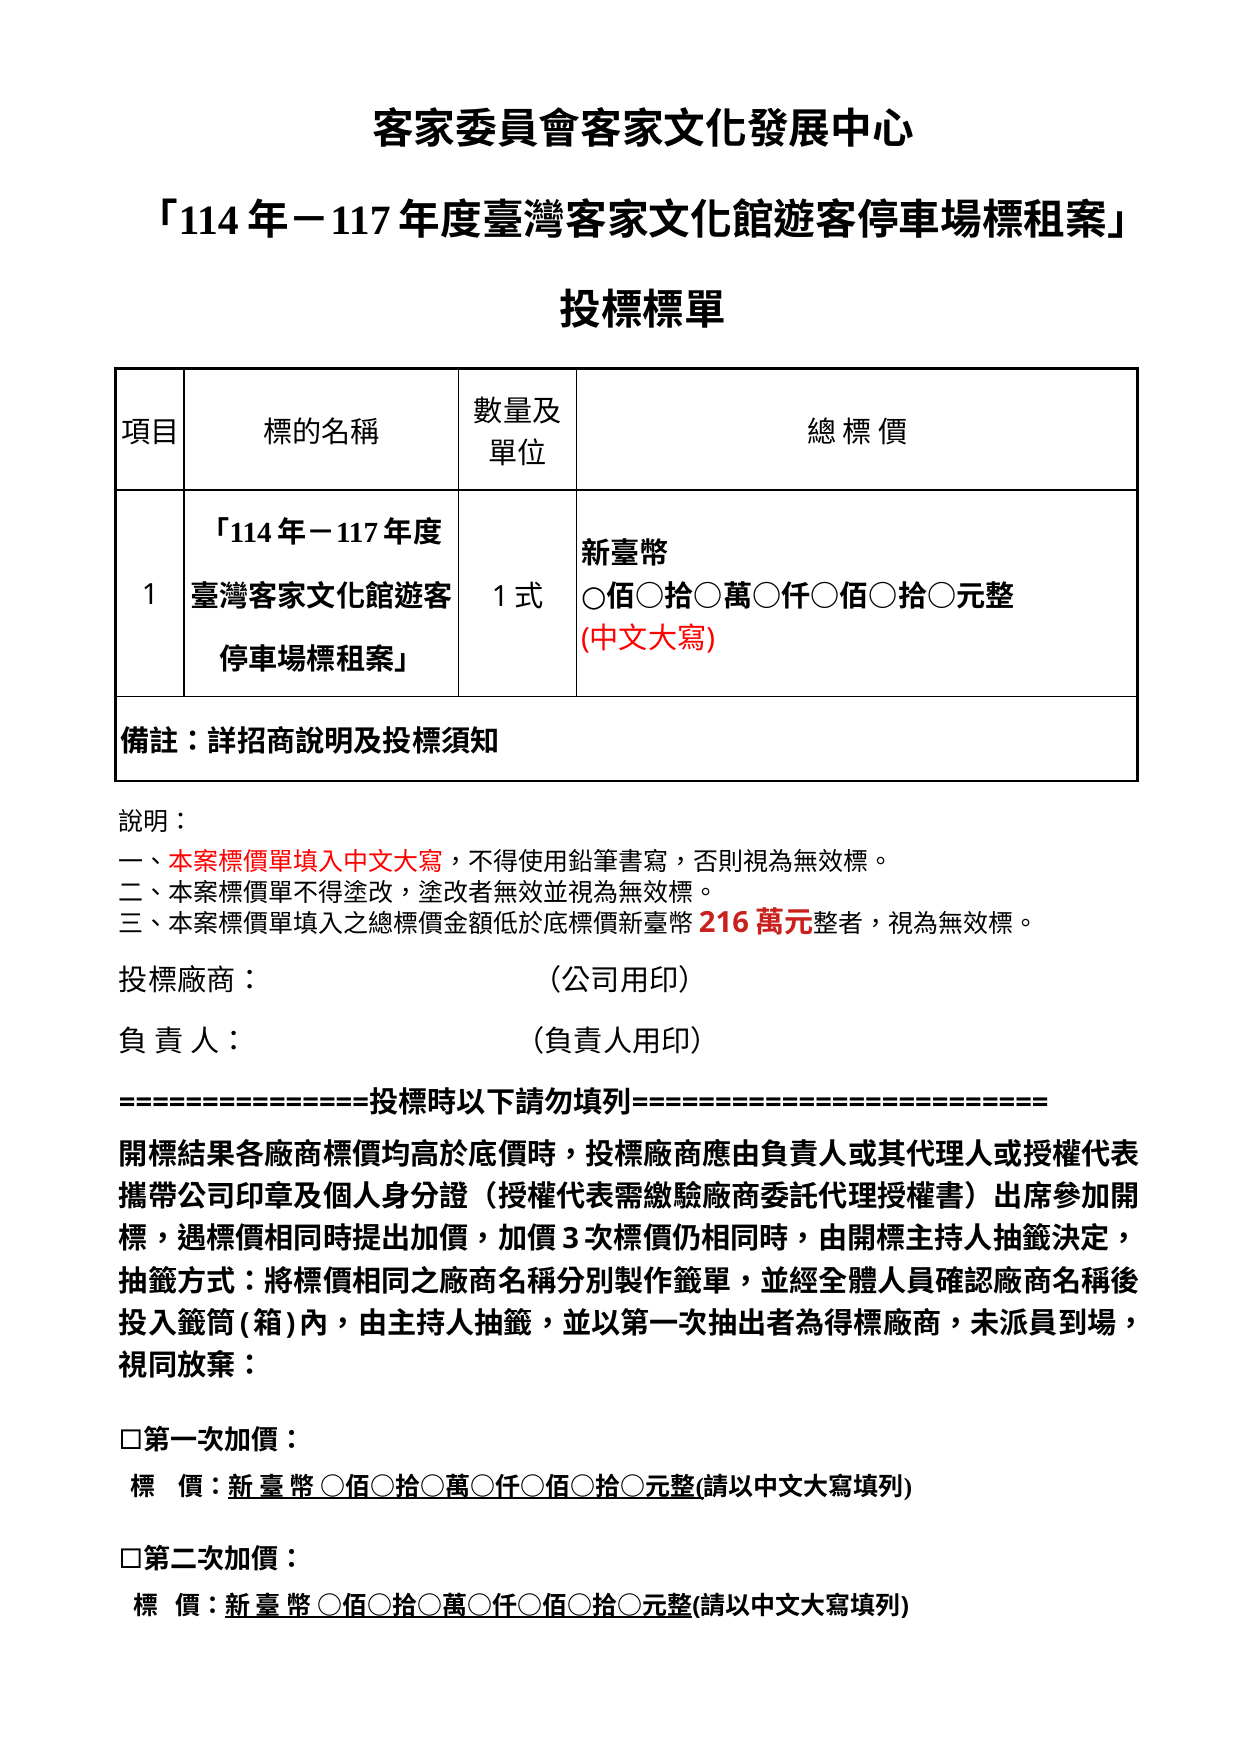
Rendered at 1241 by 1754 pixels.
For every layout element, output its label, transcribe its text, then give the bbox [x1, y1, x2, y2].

text 開標結果各廠商標價均高於底價時，投標廠商應由負責人或其代理人或授權代表攜帶公司印章及個人身分證（授權代表需繳驗廠商委託代理授權書）出席參加開標，遇標價相同時提出加價，加價3次標價仍相同時，由開標主持人抽籤決定，抽籤方式：將標價相同之廠商名稱分別製作籤單，並經全體人員確認廠商名稱後投入籤筒(箱)內，由主持人抽籤，並以第一次抽出者為得標廠商，未派員到場，視同放棄： [119, 1130, 1167, 1384]
table_cell 1 [117, 491, 183, 696]
table_cell 新臺幣 ○佰○拾○萬○仟○佰○拾○元整 (中文大寫) [577, 491, 1136, 696]
table_cell 「114年－117年度臺灣客家文化館遊客停車場標租案」 [185, 491, 458, 696]
text 三、本案標價單填入之總標價金額低於底標價新臺幣216萬元整者，視為無效標。 [119, 913, 1167, 938]
table_cell 1式 [459, 491, 576, 696]
text 投標廠商： （公司用印） [119, 956, 1167, 999]
text 第二次加價： [119, 1537, 1167, 1576]
table_cell 備註：詳招商說明及投標須知 [117, 697, 1136, 780]
text 客家委員會客家文化發展中心 [119, 95, 1167, 156]
text 標 價：新 臺 幣 ○佰○拾○萬○仟○佰○拾○元整(請以中文大寫填列) [119, 1585, 1167, 1622]
text 第一次加價： [119, 1418, 1167, 1457]
table_header 總 標 價 [577, 370, 1136, 489]
text 負 責 人： （負責人用印） [119, 1017, 1167, 1060]
text 投標標單 [119, 276, 1167, 336]
text ===============投標時以下請勿填列========================= [119, 1078, 1167, 1121]
text 標 價：新 臺 幣 ○佰○拾○萬○仟○佰○拾○元整(請以中文大寫填列) [119, 1466, 1167, 1503]
text 說明： [119, 794, 1167, 838]
table_header 項目 [117, 370, 183, 489]
table_header 標的名稱 [185, 370, 458, 489]
text 二、本案標價單不得塗改，塗改者無效並視為無效標。 [119, 881, 1167, 906]
text 「114年－117年度臺灣客家文化館遊客停車場標租案」 [119, 186, 1167, 246]
text 一、本案標價單填入中文大寫，不得使用鉛筆書寫，否則視為無效標。 [119, 850, 1167, 875]
table_header 數量及單位 [459, 370, 576, 489]
